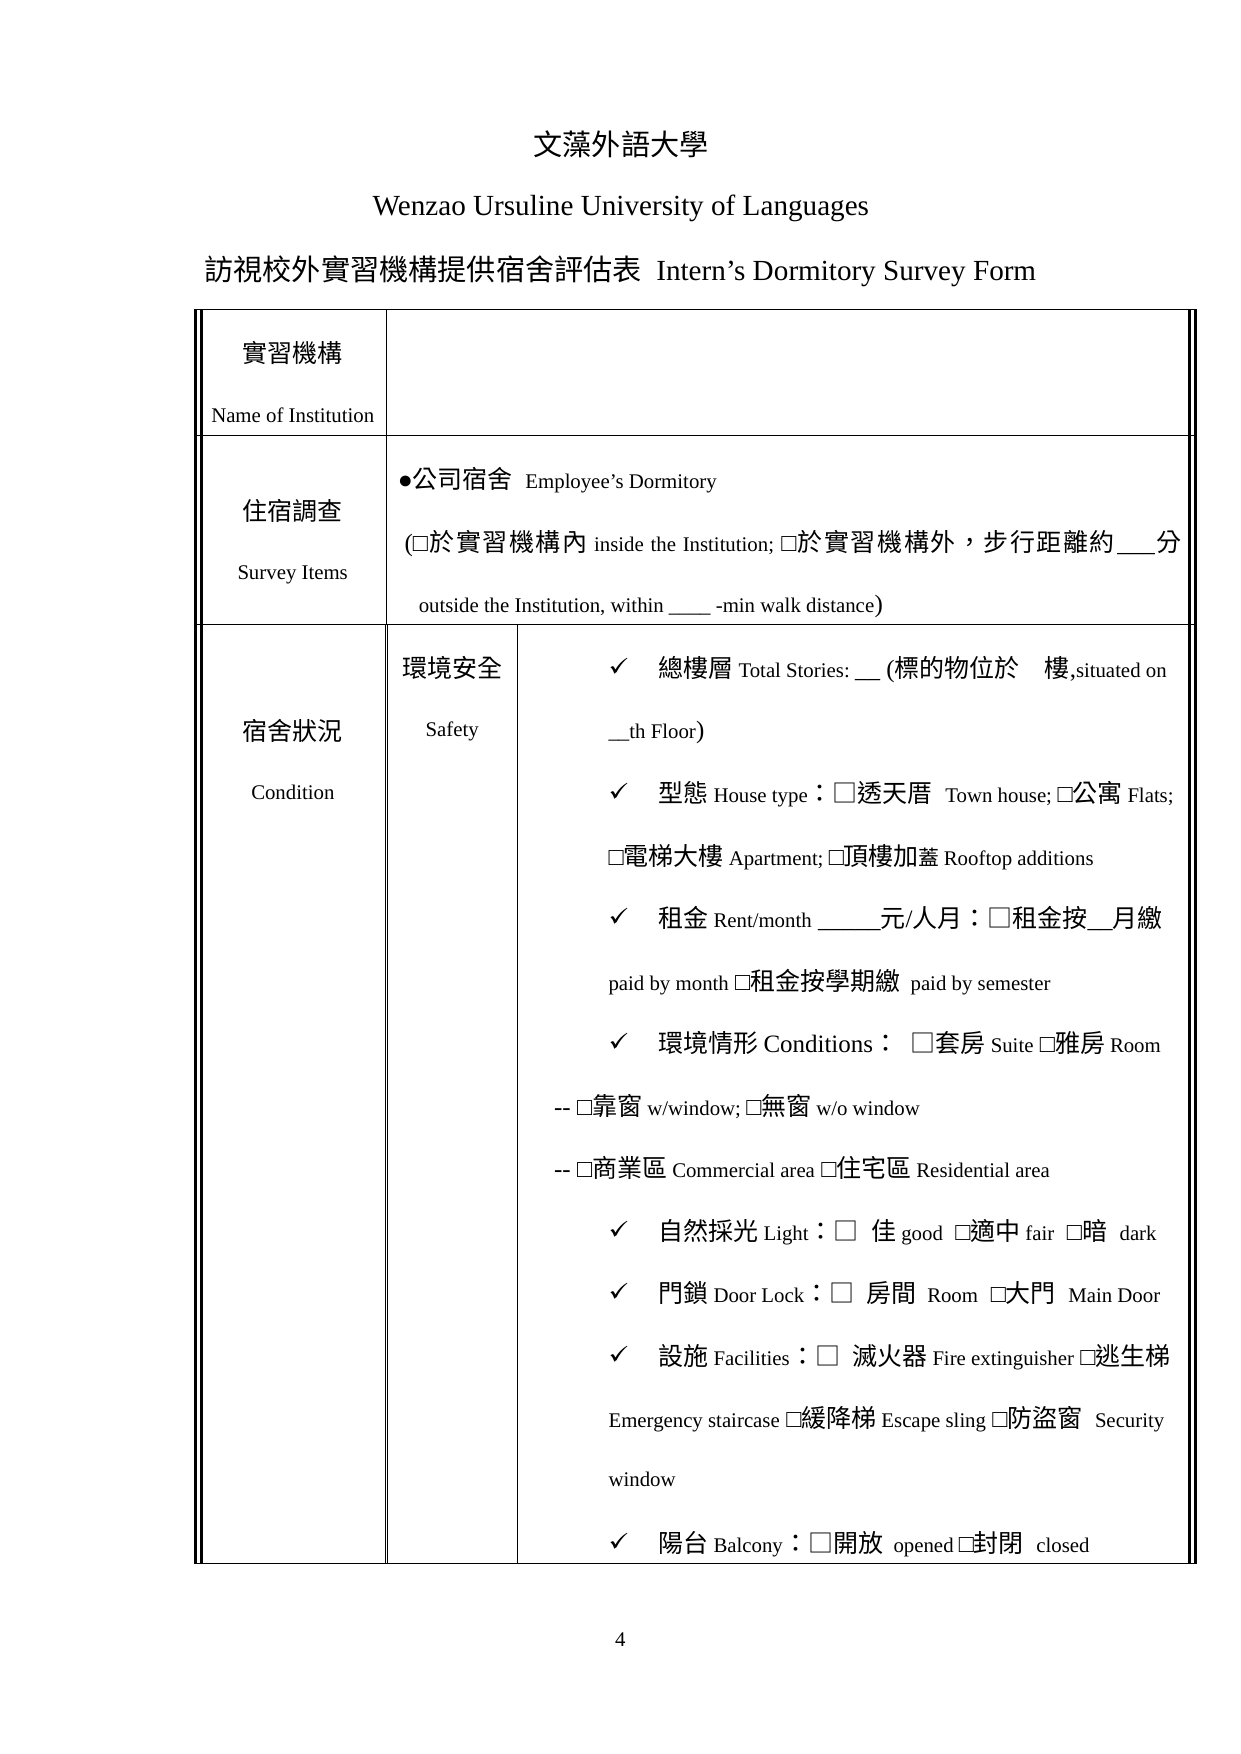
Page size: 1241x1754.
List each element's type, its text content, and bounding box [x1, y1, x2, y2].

text 文藻外語大學 [189, 101, 1053, 163]
table_cell 總樓層Total Stories: __ (標的物位於 樓,situated on __th Floor) 型態House type：□透天厝 Town house; □公寓Flats; □電梯大樓Apartment; □頂樓加蓋Rooftop additions 租金Rent/month _____元/人月：□租金按__月繳paid by month □租金按學期繳 paid by semester 環境情形Conditions： □套房Suite □雅房Room -- □靠窗w/window; □無窗w/o window -- □商業區Commercial area □住宅區Residential area 自然採光Light：□ 佳good □適中fair □暗 dark 門鎖Door Lock：□ 房間 Room □大門 Main Door 設施Facilities：□ 滅火器Fire extinguisher □逃生梯Emergency staircase □緩降梯Escape sling □防盜窗 Security window 陽台Balcony：□開放 opened □封閉 closed 隔間Partition Wall：□磚牆 Bricks □木板 Plywood 瓦斯熱水器Gas water heater：□室內 indoor □室外outdoor [518, 625, 1188, 1562]
table_cell ●公司宿舍 Employee’s Dormitory (□於實習機構內inside the Institution; □於實習機構外，步行距離約___分outside the Institution, within ____ -min walk distance) [387, 436, 1188, 624]
table_header 實習機構 Name of Institution [203, 310, 386, 435]
table_header [387, 310, 1188, 435]
text Wenzao Ursuline University of Languages [189, 163, 1053, 226]
table_cell 宿舍狀況 Condition [203, 625, 385, 1562]
table_cell 住宿調查 Survey Items [203, 436, 386, 624]
text 訪視校外實習機構提供宿舍評估表 Intern’s Dormitory Survey Form [187, 226, 1053, 288]
table_cell 環境安全 Safety [388, 625, 517, 1562]
